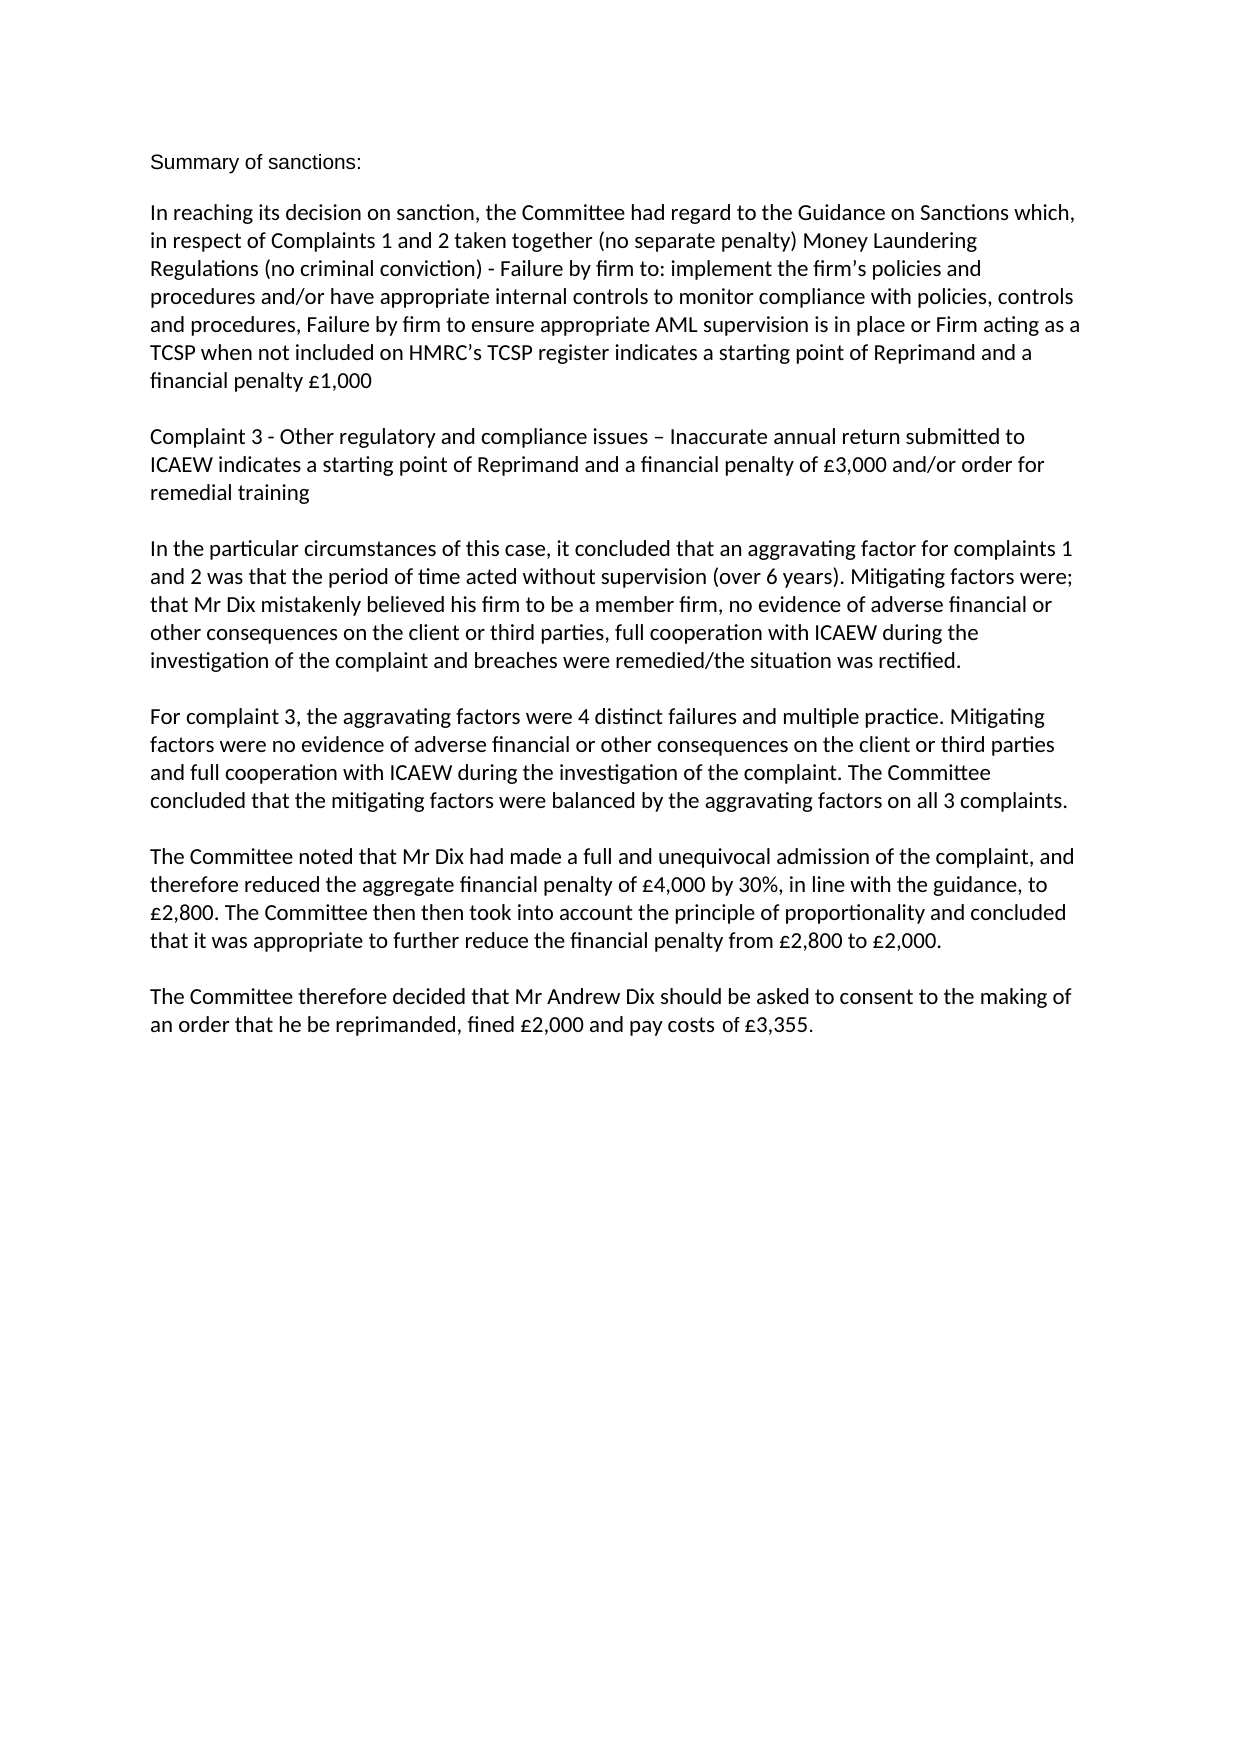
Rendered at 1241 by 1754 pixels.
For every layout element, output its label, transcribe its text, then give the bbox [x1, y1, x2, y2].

text For complaint 3, the aggravating factors were 4 distinct failures and multiple practice. Mitigating factors were no evidence of adverse financial or other consequences on the client or third parties and full cooperation with ICAEW during the investigation of the complaint. The Committee concluded that the mitigating factors were balanced by the aggravating factors on all 3 complaints. [150, 702, 1090, 814]
text Summary of sanctions: [150, 150, 1090, 174]
text The Committee noted that Mr Dix had made a full and unequivocal admission of the complaint, and therefore reduced the aggregate financial penalty of £4,000 by 30%, in line with the guidance, to £2,800. The Committee then then took into account the principle of proportionality and concluded that it was appropriate to further reduce the financial penalty from £2,800 to £2,000. [150, 842, 1090, 954]
text Complaint 3 - Other regulatory and compliance issues – Inaccurate annual return submitted to ICAEW indicates a starting point of Reprimand and a financial penalty of £3,000 and/or order for remedial training [150, 422, 1090, 506]
text In reaching its decision on sanction, the Committee had regard to the Guidance on Sanctions which, in respect of Complaints 1 and 2 taken together (no separate penalty) Money Laundering Regulations (no criminal conviction) - Failure by firm to: implement the firm’s policies and procedures and/or have appropriate internal controls to monitor compliance with policies, controls and procedures, Failure by firm to ensure appropriate AML supervision is in place or Firm acting as a TCSP when not included on HMRC’s TCSP register indicates a starting point of Reprimand and a financial penalty £1,000 [150, 198, 1090, 394]
text In the particular circumstances of this case, it concluded that an aggravating factor for complaints 1 and 2 was that the period of time acted without supervision (over 6 years). Mitigating factors were; that Mr Dix mistakenly believed his firm to be a member firm, no evidence of adverse financial or other consequences on the client or third parties, full cooperation with ICAEW during the investigation of the complaint and breaches were remedied/the situation was rectified. [150, 534, 1090, 674]
text The Committee therefore decided that Mr Andrew Dix should be asked to consent to the making of an order that he be reprimanded, fined £2,000 and pay costs of £3,355. [150, 982, 1090, 1038]
